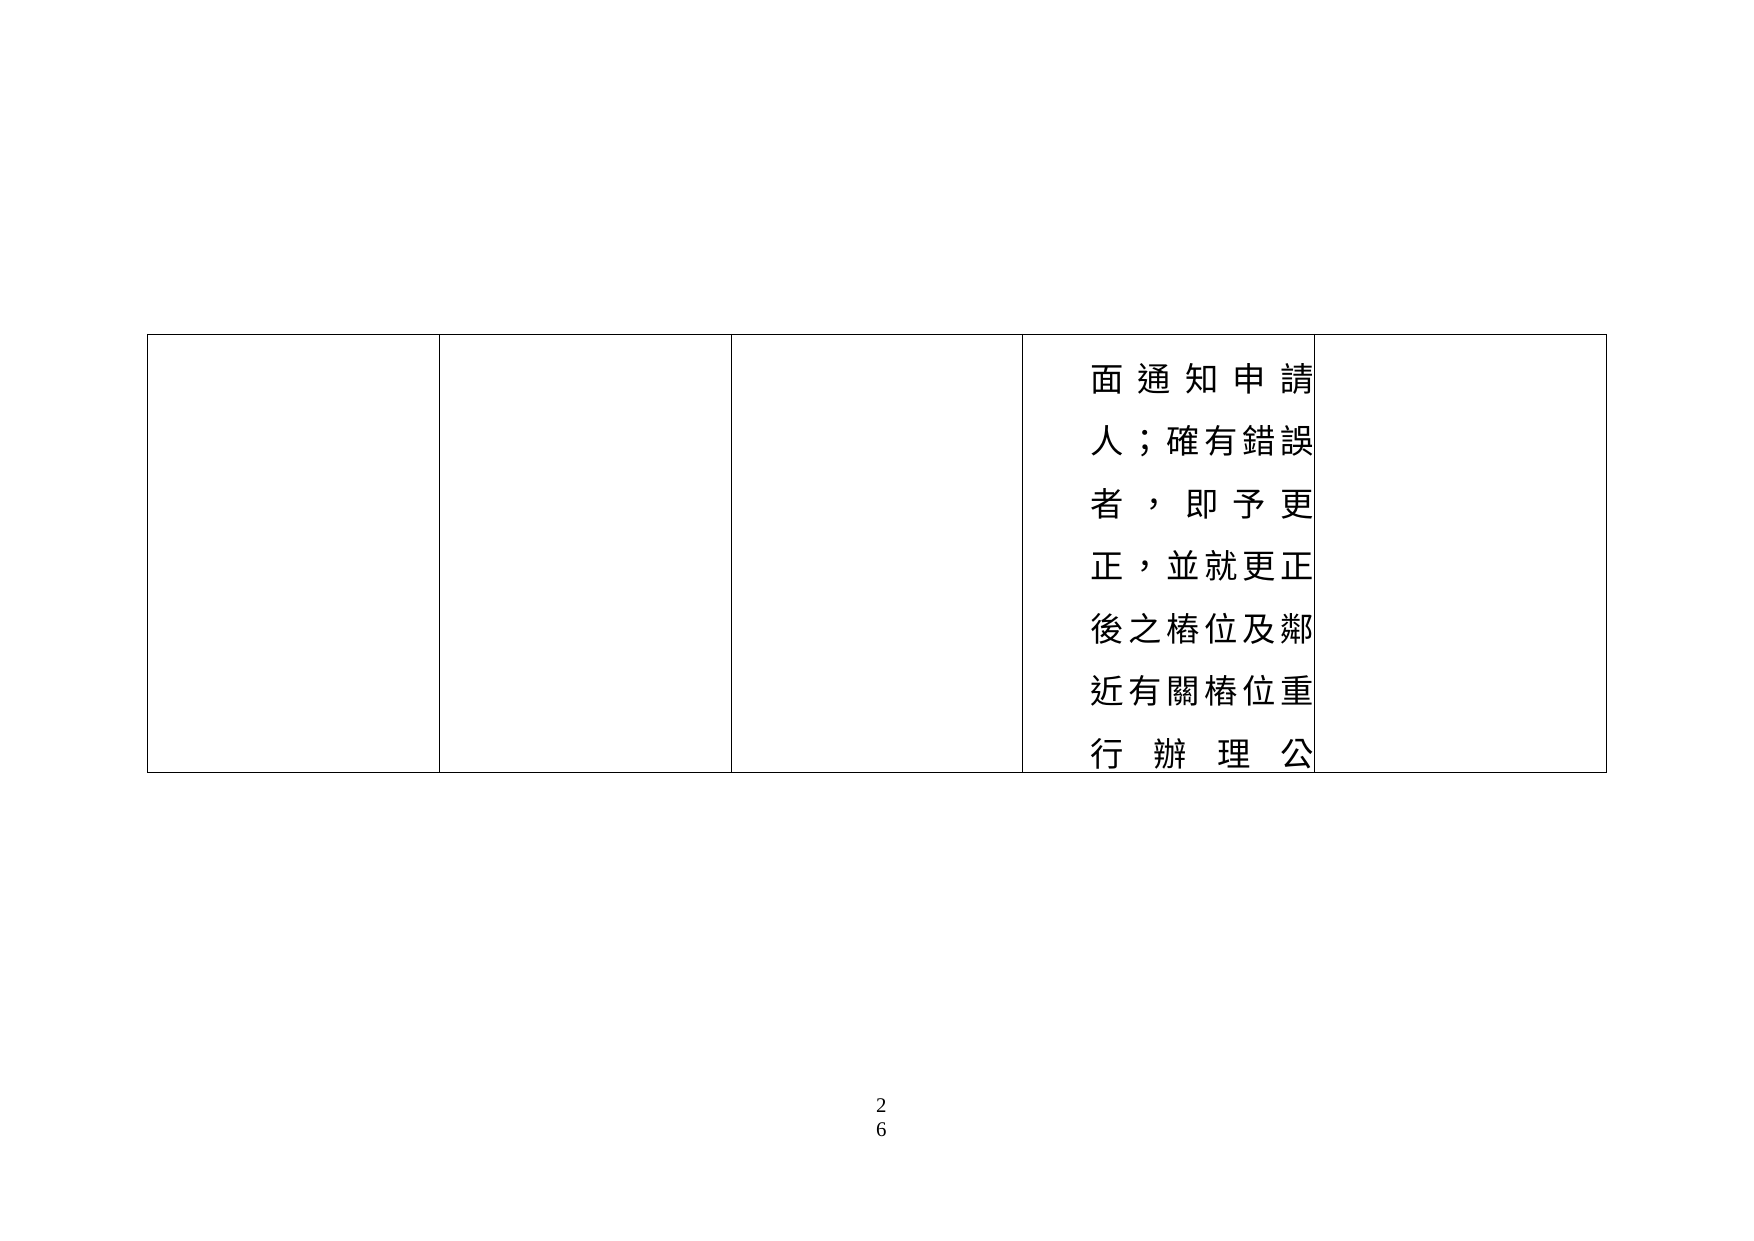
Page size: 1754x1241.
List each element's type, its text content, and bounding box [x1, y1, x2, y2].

table_cell [732, 335, 1022, 772]
table_cell [1315, 335, 1606, 772]
table_cell [440, 335, 731, 772]
table_cell 面通知申請人；確有錯誤者，即予更正，並就更正後之樁位及鄰近有關樁位重行辦理公 [1023, 335, 1314, 772]
table_cell [148, 335, 439, 772]
